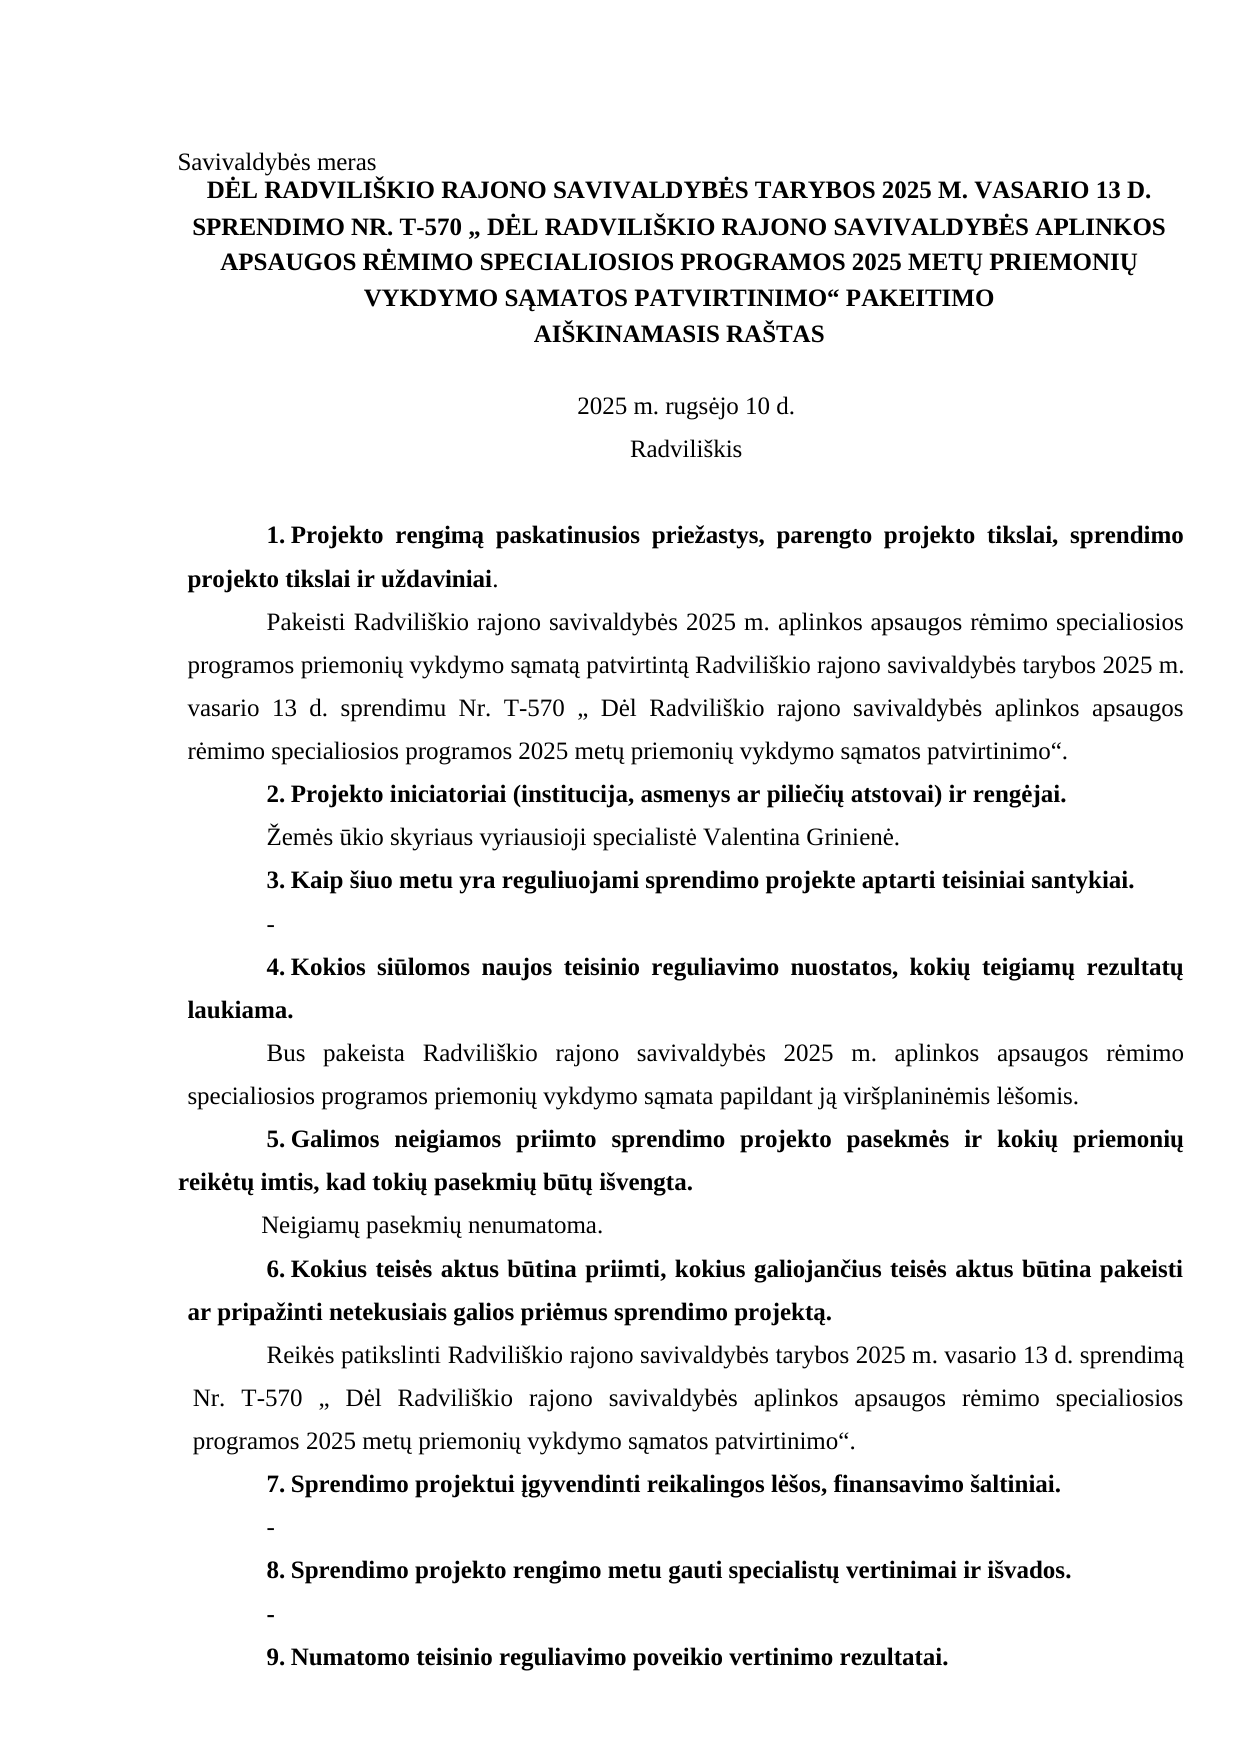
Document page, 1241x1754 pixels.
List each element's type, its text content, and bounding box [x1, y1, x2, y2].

text DĖL RADVILIŠKIO RAJONO SAVIVALDYBĖS TARYBOS 2025 M. VASARIO 13 D. SPRENDIMO NR. T-570 „ DĖL RADVILIŠKIO RAJONO SAVIVALDYBĖS APLINKOS APSAUGOS RĖMIMO SPECIALIOSIOS PROGRAMOS 2025 METŲ PRIEMONIŲ VYKDYMO SĄMATOS PATVIRTINIMO“ PAKEITIMO [177, 176, 1181, 319]
subtitle AIŠKINAMASIS RAŠTAS [177, 319, 1181, 348]
text Savivaldybės meras [177, 147, 1181, 176]
table_header 2025 m. rugsėjo 10 d. Radviliškis 1. Projekto rengimą paskatinusios priežastys, parengto projekto tikslai, sprendimo projekto tikslai ir uždaviniai. Pakeisti Radviliškio rajono savivaldybės 2025 m. aplinkos apsaugos rėmimo specialiosios programos priemonių vykdymo sąmatą patvirtintą Radviliškio rajono savivaldybės tarybos 2025 m. vasario 13 d. sprendimu Nr. T-570 „ Dėl Radviliškio rajono savivaldybės aplinkos apsaugos rėmimo specialiosios programos 2025 metų priemonių vykdymo sąmatos patvirtinimo“. 2. Projekto iniciatoriai (institucija, asmenys ar piliečių atstovai) ir rengėjai. Žemės ūkio skyriaus vyriausioji specialistė Valentina Grinienė. 3. Kaip šiuo metu yra reguliuojami sprendimo projekte aptarti teisiniai santykiai. - 4. Kokios siūlomos naujos teisinio reguliavimo nuostatos, kokių teigiamų rezultatų laukiama. Bus pakeista Radviliškio rajono savivaldybės 2025 m. aplinkos apsaugos rėmimo specialiosios programos priemonių vykdymo sąmata papildant ją viršplaninėmis lėšomis. 5. Galimos neigiamos priimto sprendimo projekto pasekmės ir kokių priemonių reikėtų imtis, kad tokių pasekmių būtų išvengta. Neigiamų pasekmių nenumatoma. 6. Kokius teisės aktus būtina priimti, kokius galiojančius teisės aktus būtina pakeisti ar pripažinti netekusiais galios priėmus sprendimo projektą. Reikės patikslinti Radviliškio rajono savivaldybės tarybos 2025 m. vasario 13 d. sprendimą Nr. T-570 „ Dėl Radviliškio rajono savivaldybės aplinkos apsaugos rėmimo specialiosios programos 2025 metų priemonių vykdymo sąmatos patvirtinimo“. 7. Sprendimo projektui įgyvendinti reikalingos lėšos, finansavimo šaltiniai. - 8. Sprendimo projekto rengimo metu gauti specialistų vertinimai ir išvados. - 9. Numatomo teisinio reguliavimo poveikio vertinimo rezultatai. [176, 348, 1196, 1685]
